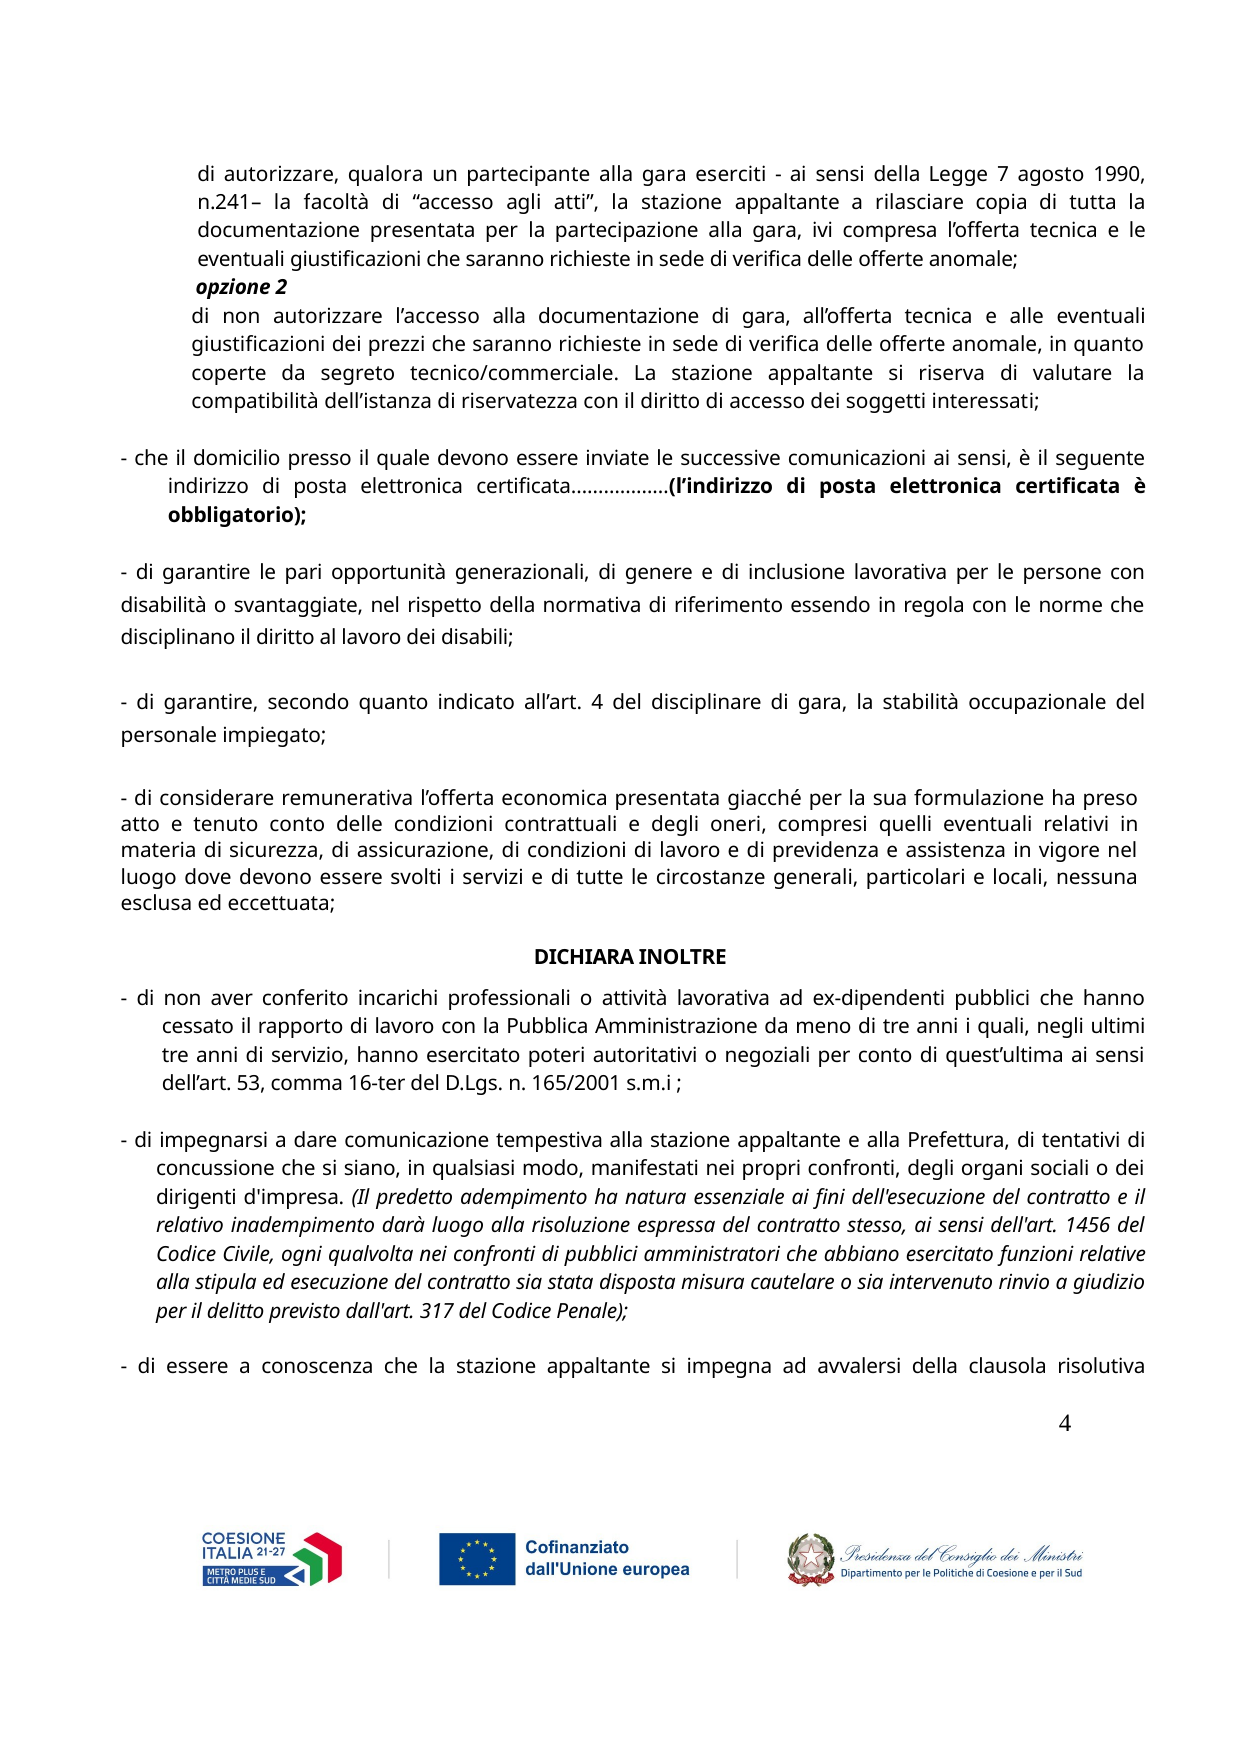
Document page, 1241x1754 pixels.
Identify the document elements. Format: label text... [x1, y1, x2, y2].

text di autorizzare, qualora un partecipante alla gara eserciti - ai sensi della Legge 7 agosto 1990, n.241– la facoltà di “accesso agli atti”, la stazione appaltante a rilasciare copia di tutta la documentazione presentata per la partecipazione alla gara, ivi compresa l’offerta tecnica e le eventuali giustificazioni che saranno richieste in sede di verifica delle offerte anomale; [197, 159, 1146, 272]
text di non autorizzare l’accesso alla documentazione di gara, all’offerta tecnica e alle eventuali giustificazioni dei prezzi che saranno richieste in sede di verifica delle offerte anomale, in quanto coperte da segreto tecnico/commerciale. La stazione appaltante si riserva di valutare la compatibilità dell’istanza di riservatezza con il diritto di accesso dei soggetti interessati; [150, 301, 1146, 414]
text - di garantire le pari opportunità generazionali, di genere e di inclusione lavorativa per le persone con disabilità o svantaggiate, nel rispetto della normativa di riferimento essendo in regola con le norme che disciplinano il diritto al lavoro dei disabili; [120, 557, 1146, 651]
text - di non aver conferito incarichi professionali o attività lavorativa ad ex-dipendenti pubblici che hanno cessato il rapporto di lavoro con la Pubblica Amministrazione da meno di tre anni i quali, negli ultimi tre anni di servizio, hanno esercitato poteri autoritativi o negoziali per conto di quest’ultima ai sensi dell’art. 53, comma 16-ter del D.Lgs. n. 165/2001 s.m.i ; [120, 983, 1146, 1097]
text - di impegnarsi a dare comunicazione tempestiva alla stazione appaltante e alla Prefettura, di tentativi di concussione che si siano, in qualsiasi modo, manifestati nei propri confronti, degli organi sociali o dei dirigenti d'impresa. (Il predetto adempimento ha natura essenziale ai fini dell'esecuzione del contratto e il relativo inadempimento darà luogo alla risoluzione espressa del contratto stesso, ai sensi dell'art. 1456 del Codice Civile, ogni qualvolta nei confronti di pubblici amministratori che abbiano esercitato funzioni relative alla stipula ed esecuzione del contratto sia stata disposta misura cautelare o sia intervenuto rinvio a giudizio per il delitto previsto dall'art. 317 del Codice Penale); [120, 1125, 1146, 1324]
text - di considerare remunerativa l’offerta economica presentata giacché per la sua formulazione ha preso atto e tenuto conto delle condizioni contrattuali e degli oneri, compresi quelli eventuali relativi in materia di sicurezza, di assicurazione, di condizioni di lavoro e di previdenza e assistenza in vigore nel luogo dove devono essere svolti i servizi e di tutte le circostanze generali, particolari e locali, nessuna esclusa ed eccettuata; [120, 784, 1140, 916]
picture [195, 1525, 1085, 1591]
text opzione 2 [120, 272, 1146, 301]
text - di essere a conoscenza che la stazione appaltante si impegna ad avvalersi della clausola risolutiva [120, 1353, 1146, 1378]
text - che il domicilio presso il quale devono essere inviate le successive comunicazioni ai sensi, è il seguente indirizzo di posta elettronica certificata………………(l’indirizzo di posta elettronica certificata è obbligatorio); [120, 443, 1146, 528]
text - di garantire, secondo quanto indicato all’art. 4 del disciplinare di gara, la stabilità occupazionale del personale impiegato; [120, 687, 1146, 748]
text DICHIARA INOLTRE [120, 942, 1140, 970]
